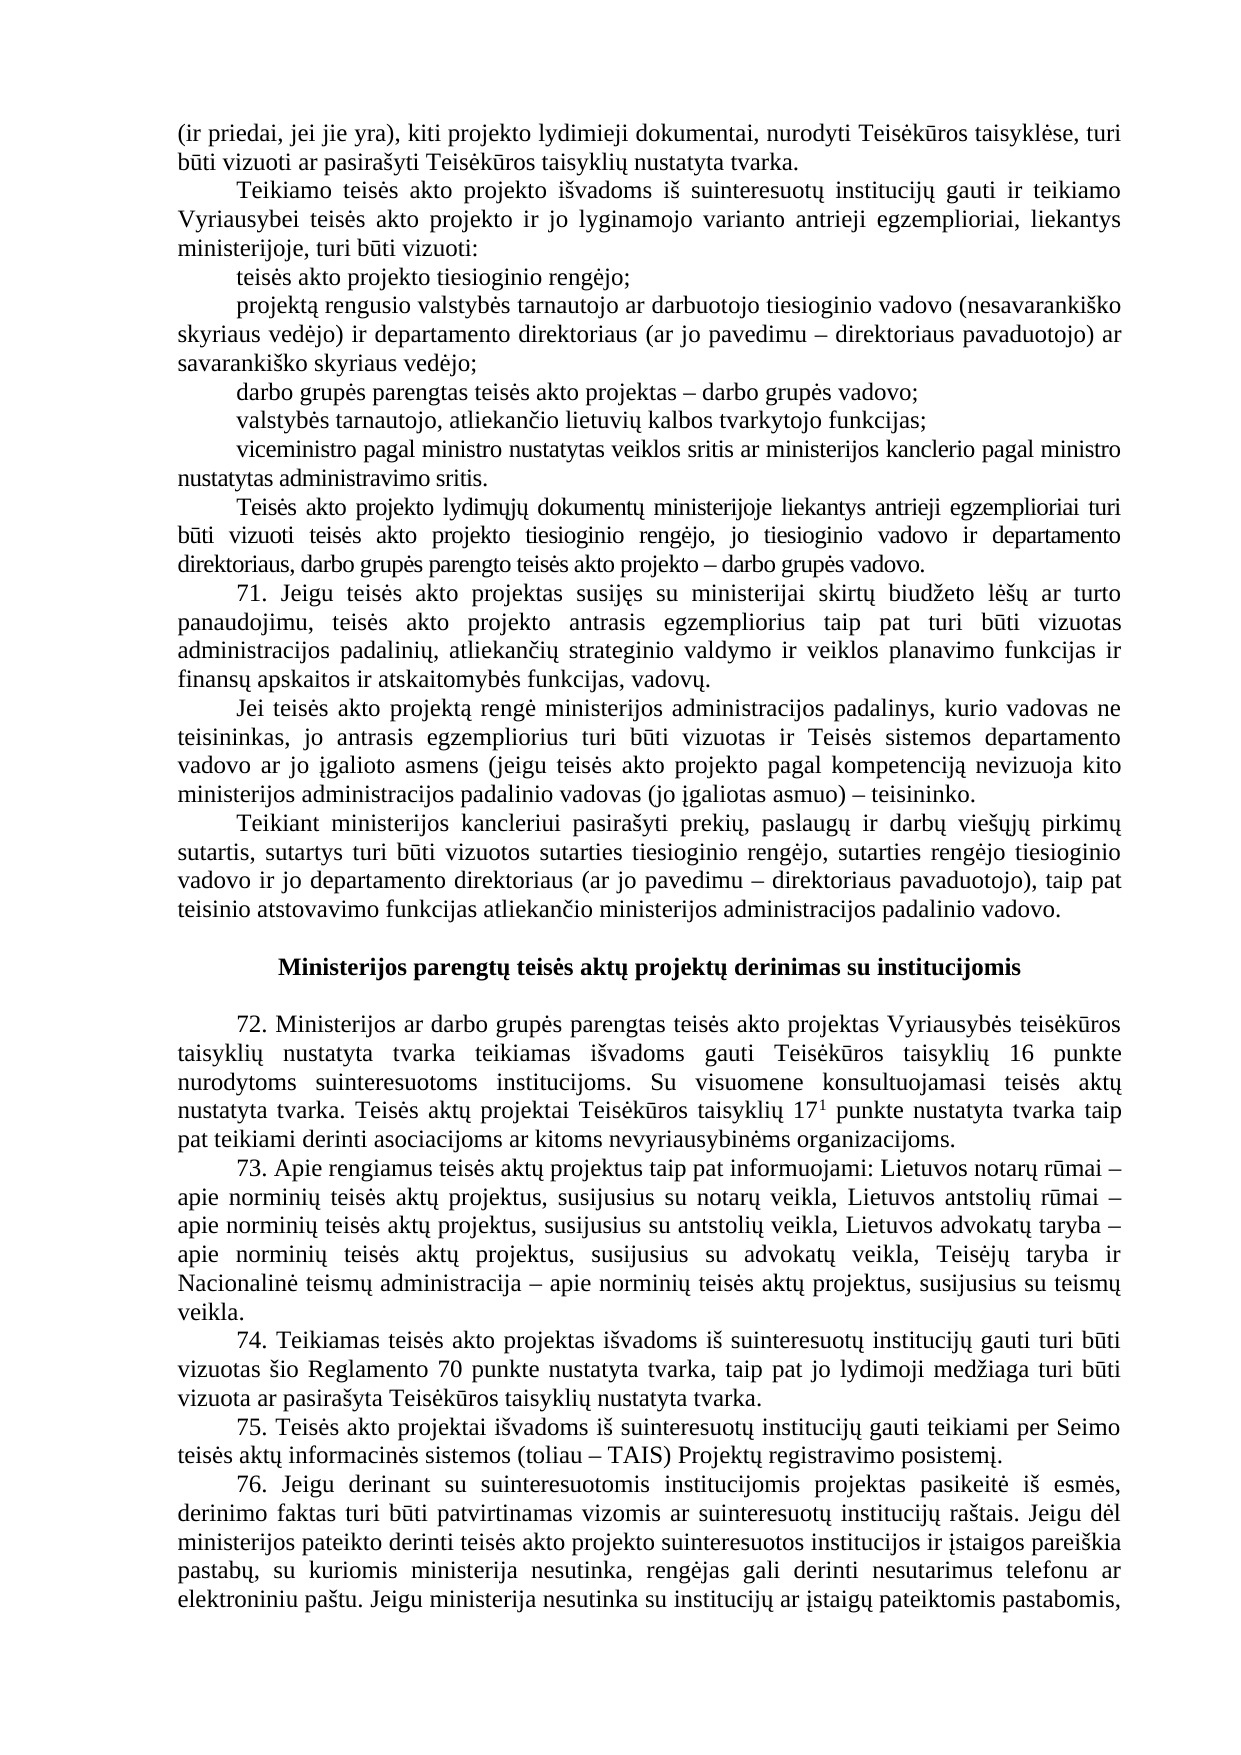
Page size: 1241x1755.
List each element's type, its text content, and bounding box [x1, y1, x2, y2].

text Ministerijos parengtų teisės aktų projektų derinimas su institucijomis [177, 952, 1122, 981]
text 76. Jeigu derinant su suinteresuotomis institucijomis projektas pasikeitė iš esmės, derinimo faktas turi būti patvirtinamas vizomis ar suinteresuotų institucijų raštais. Jeigu dėl ministerijos pateikto derinti teisės akto projekto suinteresuotos institucijos ir įstaigos pareiškia pastabų, su kuriomis ministerija nesutinka, rengėjas gali derinti nesutarimus telefonu ar elektroniniu paštu. Jeigu ministerija nesutinka su institucijų ar įstaigų pateiktomis pastabomis, [177, 1469, 1122, 1613]
text valstybės tarnautojo, atliekančio lietuvių kalbos tvarkytojo funkcijas; [177, 406, 1122, 434]
text (ir priedai, jei jie yra), kiti projekto lydimieji dokumentai, nurodyti Teisėkūros taisyklėse, turi būti vizuoti ar pasirašyti Teisėkūros taisyklių nustatyta tvarka. [177, 118, 1122, 176]
text 71. Jeigu teisės akto projektas susijęs su ministerijai skirtų biudžeto lėšų ar turto panaudojimu, teisės akto projekto antrasis egzempliorius taip pat turi būti vizuotas administracijos padalinių, atliekančių strateginio valdymo ir veiklos planavimo funkcijas ir finansų apskaitos ir atskaitomybės funkcijas, vadovų. [177, 578, 1122, 693]
text Teikiant ministerijos kancleriui pasirašyti prekių, paslaugų ir darbų viešųjų pirkimų sutartis, sutartys turi būti vizuotos sutarties tiesioginio rengėjo, sutarties rengėjo tiesioginio vadovo ir jo departamento direktoriaus (ar jo pavedimu – direktoriaus pavaduotojo), taip pat teisinio atstovavimo funkcijas atliekančio ministerijos administracijos padalinio vadovo. [177, 808, 1122, 923]
text 74. Teikiamas teisės akto projektas išvadoms iš suinteresuotų institucijų gauti turi būti vizuotas šio Reglamento 70 punkte nustatyta tvarka, taip pat jo lydimoji medžiaga turi būti vizuota ar pasirašyta Teisėkūros taisyklių nustatyta tvarka. [177, 1326, 1122, 1412]
text Jei teisės akto projektą rengė ministerijos administracijos padalinys, kurio vadovas ne teisininkas, jo antrasis egzempliorius turi būti vizuotas ir Teisės sistemos departamento vadovo ar jo įgalioto asmens (jeigu teisės akto projekto pagal kompetenciją nevizuoja kito ministerijos administracijos padalinio vadovas (jo įgaliotas asmuo) – teisininko. [177, 693, 1122, 808]
text 72. Ministerijos ar darbo grupės parengtas teisės akto projektas Vyriausybės teisėkūros taisyklių nustatyta tvarka teikiamas išvadoms gauti Teisėkūros taisyklių 16 punkte nurodytoms suinteresuotoms institucijoms. Su visuomene konsultuojamasi teisės aktų nustatyta tvarka. Teisės aktų projektai Teisėkūros taisyklių 171 punkte nustatyta tvarka taip pat teikiami derinti asociacijoms ar kitoms nevyriausybinėms organizacijoms. [177, 1009, 1122, 1153]
text darbo grupės parengtas teisės akto projektas – darbo grupės vadovo; [177, 377, 1122, 406]
text Teikiamo teisės akto projekto išvadoms iš suinteresuotų institucijų gauti ir teikiamo Vyriausybei teisės akto projekto ir jo lyginamojo varianto antrieji egzemplioriai, liekantys ministerijoje, turi būti vizuoti: [177, 176, 1122, 262]
text teisės akto projekto tiesioginio rengėjo; [177, 262, 1122, 291]
text 75. Teisės akto projektai išvadoms iš suinteresuotų institucijų gauti teikiami per Seimo teisės aktų informacinės sistemos (toliau – TAIS) Projektų registravimo posistemį. [177, 1412, 1122, 1469]
text 73. Apie rengiamus teisės aktų projektus taip pat informuojami: Lietuvos notarų rūmai – apie norminių teisės aktų projektus, susijusius su notarų veikla, Lietuvos antstolių rūmai – apie norminių teisės aktų projektus, susijusius su antstolių veikla, Lietuvos advokatų taryba – apie norminių teisės aktų projektus, susijusius su advokatų veikla, Teisėjų taryba ir Nacionalinė teismų administracija – apie norminių teisės aktų projektus, susijusius su teismų veikla. [177, 1153, 1122, 1326]
text projektą rengusio valstybės tarnautojo ar darbuotojo tiesioginio vadovo (nesavarankiško skyriaus vedėjo) ir departamento direktoriaus (ar jo pavedimu – direktoriaus pavaduotojo) ar savarankiško skyriaus vedėjo; [177, 291, 1122, 377]
text viceministro pagal ministro nustatytas veiklos sritis ar ministerijos kanclerio pagal ministro nustatytas administravimo sritis. [177, 434, 1122, 492]
text Teisės akto projekto lydimųjų dokumentų ministerijoje liekantys antrieji egzemplioriai turi būti vizuoti teisės akto projekto tiesioginio rengėjo, jo tiesioginio vadovo ir departamento direktoriaus, darbo grupės parengto teisės akto projekto – darbo grupės vadovo. [177, 492, 1122, 578]
